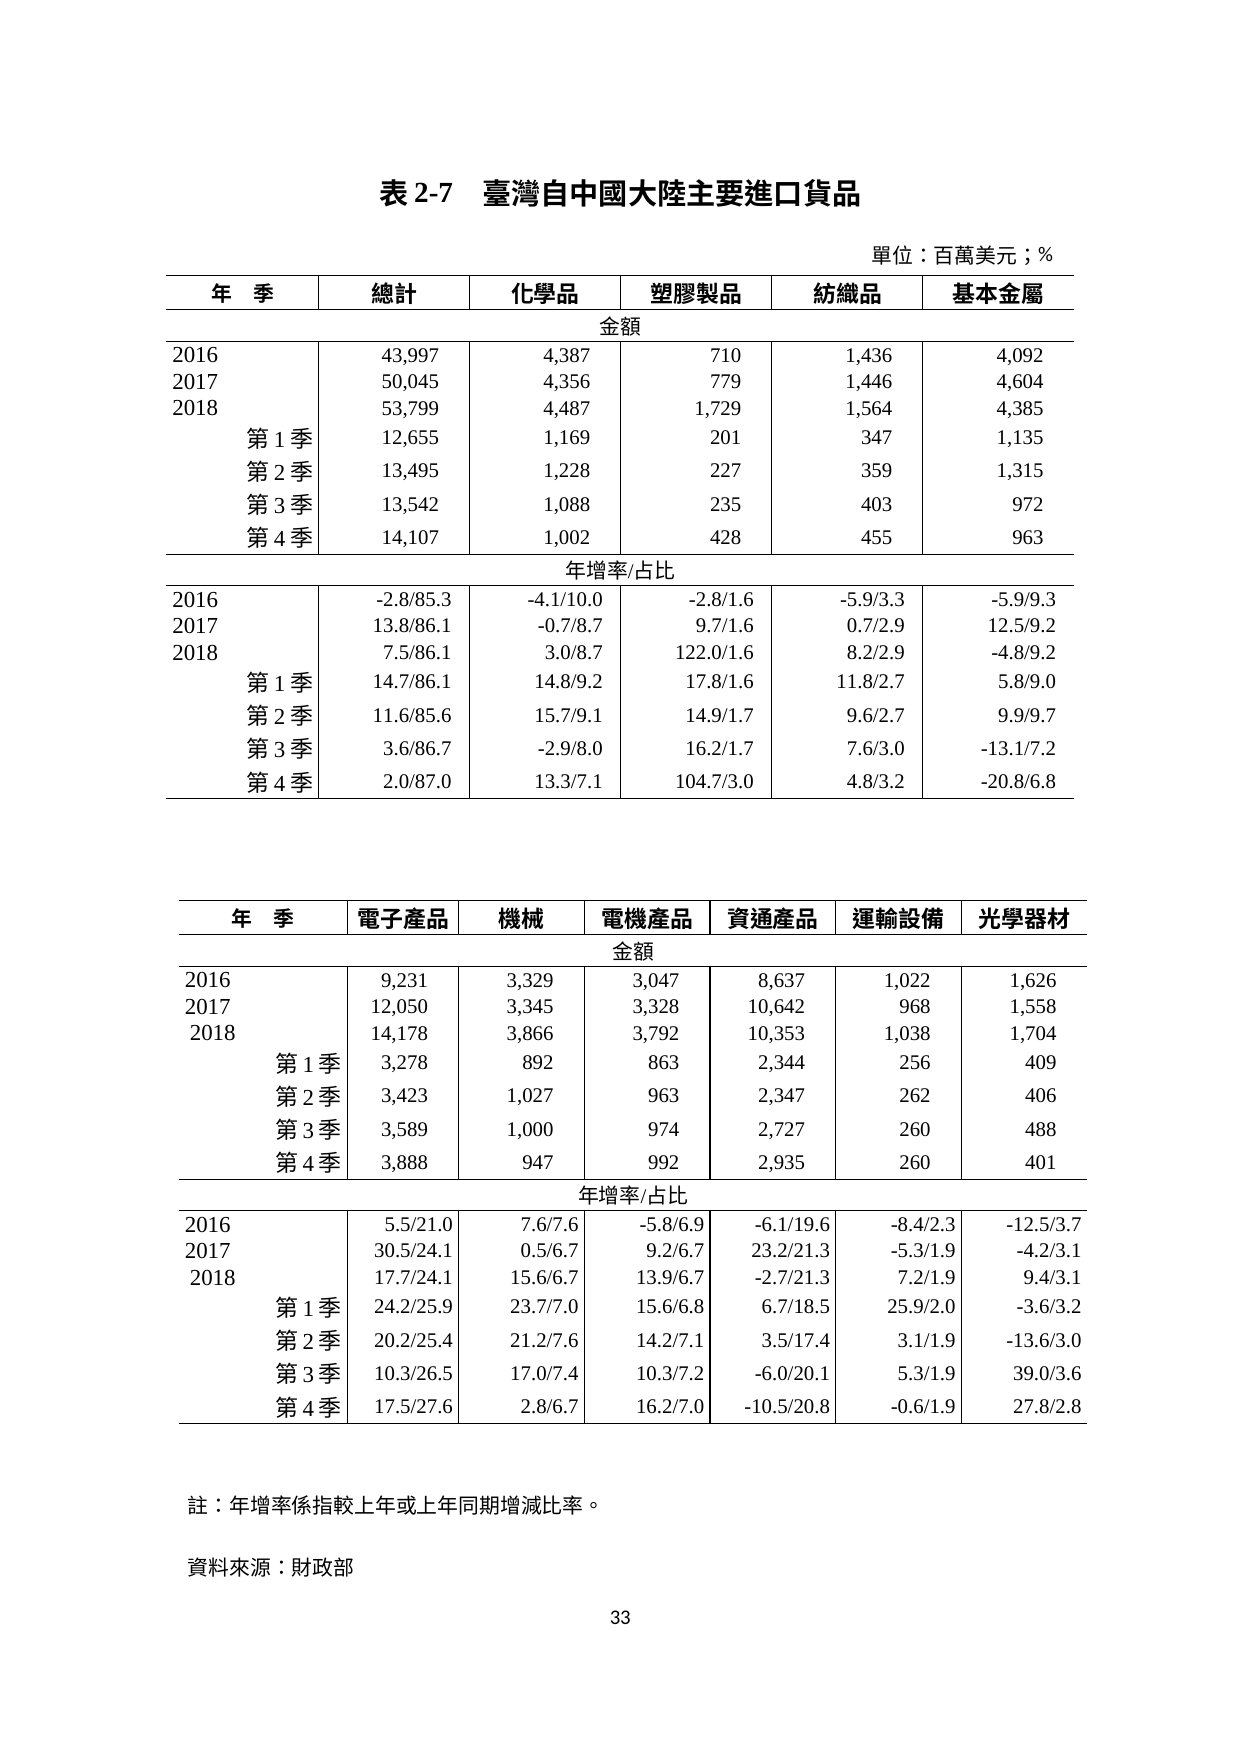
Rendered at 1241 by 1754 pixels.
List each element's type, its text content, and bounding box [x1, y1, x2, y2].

table_cell -3.6/3.2 [962, 1290, 1087, 1323]
table_cell 9.4/3.1 [962, 1264, 1087, 1290]
table_cell 11.8/2.7 [772, 665, 922, 698]
table_cell 2018 [179, 1264, 347, 1290]
table_cell 227 [621, 454, 771, 487]
table_cell 3,792 [585, 1019, 709, 1046]
table_cell -4.1/10.0 [470, 586, 620, 612]
table_cell 14.9/1.7 [621, 698, 771, 731]
table_cell 235 [621, 487, 771, 520]
table_cell 53,799 [319, 394, 469, 421]
table_cell 710 [621, 342, 771, 368]
table_cell -13.1/7.2 [923, 731, 1074, 764]
table_cell -10.5/20.8 [711, 1390, 835, 1423]
table_cell 1,228 [470, 454, 620, 487]
text 表2-7 臺灣自中國大陸主要進口貨品 [131, 150, 1053, 212]
table_cell 3.0/8.7 [470, 639, 620, 665]
table_header 年 季 [166, 276, 318, 309]
table_cell 14,107 [319, 520, 469, 553]
table_cell 1,729 [621, 394, 771, 421]
table_cell 13,495 [319, 454, 469, 487]
table_cell 1,135 [923, 421, 1074, 454]
table_cell -2.8/85.3 [319, 586, 469, 612]
table_cell 1,022 [836, 967, 961, 993]
table_cell 30.5/24.1 [348, 1237, 458, 1263]
table_cell 3,589 [348, 1112, 458, 1145]
table_header 年 季 [179, 901, 347, 934]
table_header 紡織品 [772, 276, 922, 309]
table_cell 2017 [166, 368, 318, 394]
table_cell 0.7/2.9 [772, 612, 922, 638]
table_cell 3,329 [459, 967, 584, 993]
table_header 電子產品 [348, 901, 458, 934]
table_cell 3.6/86.7 [319, 731, 469, 764]
table_cell -2.8/1.6 [621, 586, 771, 612]
table_cell 4,604 [923, 368, 1074, 394]
table_cell 第3季 [166, 487, 318, 520]
table_cell 第2季 [179, 1079, 347, 1112]
table_cell 14.8/9.2 [470, 665, 620, 698]
table_cell 第3季 [166, 731, 318, 764]
table_header 總計 [319, 276, 469, 309]
table_cell 7.6/7.6 [459, 1211, 584, 1237]
table_cell 4,487 [470, 394, 620, 421]
table_cell 14,178 [348, 1019, 458, 1046]
table_cell 16.2/7.0 [585, 1390, 709, 1423]
table_cell 3,888 [348, 1145, 458, 1178]
table_cell 3.1/1.9 [836, 1323, 961, 1356]
table_cell 2017 [179, 993, 347, 1019]
table_cell 15.7/9.1 [470, 698, 620, 731]
table_cell 15.6/6.7 [459, 1264, 584, 1290]
table_cell 401 [962, 1145, 1087, 1178]
table_cell -6.0/20.1 [711, 1356, 835, 1389]
table_cell 4,356 [470, 368, 620, 394]
table_cell 1,704 [962, 1019, 1087, 1046]
table_cell 12,655 [319, 421, 469, 454]
table_cell 金額 [179, 935, 1087, 966]
table_cell 1,038 [836, 1019, 961, 1046]
table_header 運輸設備 [836, 901, 961, 934]
table_cell 9,231 [348, 967, 458, 993]
table_cell 2,727 [711, 1112, 835, 1145]
table_cell 347 [772, 421, 922, 454]
table_cell 17.7/24.1 [348, 1264, 458, 1290]
table_cell 第1季 [179, 1046, 347, 1079]
table_header 機械 [459, 901, 584, 934]
table_cell 39.0/3.6 [962, 1356, 1087, 1389]
table_cell 第3季 [179, 1112, 347, 1145]
table_cell 1,000 [459, 1112, 584, 1145]
table_cell 2017 [166, 612, 318, 638]
table_cell -5.8/6.9 [585, 1211, 709, 1237]
table_cell 50,045 [319, 368, 469, 394]
table_cell 3,866 [459, 1019, 584, 1046]
table_cell 1,436 [772, 342, 922, 368]
table_cell 第1季 [166, 665, 318, 698]
table_cell 1,002 [470, 520, 620, 553]
table_cell 1,446 [772, 368, 922, 394]
table_cell 24.2/25.9 [348, 1290, 458, 1323]
table_cell 金額 [166, 310, 1074, 341]
table_cell 14.7/86.1 [319, 665, 469, 698]
table_cell -0.6/1.9 [836, 1390, 961, 1423]
table_cell 403 [772, 487, 922, 520]
table_cell 863 [585, 1046, 709, 1079]
table_header 資通產品 [711, 901, 835, 934]
table_cell -13.6/3.0 [962, 1323, 1087, 1356]
table_cell 1,027 [459, 1079, 584, 1112]
table_cell 9.2/6.7 [585, 1237, 709, 1263]
table_cell 4,387 [470, 342, 620, 368]
table_cell 3,278 [348, 1046, 458, 1079]
table_cell 455 [772, 520, 922, 553]
table_cell -2.9/8.0 [470, 731, 620, 764]
table_cell -5.9/3.3 [772, 586, 922, 612]
table_cell 972 [923, 487, 1074, 520]
table_cell 23.7/7.0 [459, 1290, 584, 1323]
table_cell 2018 [166, 639, 318, 665]
table_cell 13.9/6.7 [585, 1264, 709, 1290]
table_cell 968 [836, 993, 961, 1019]
table_header 基本金屬 [923, 276, 1074, 309]
table_cell 14.2/7.1 [585, 1323, 709, 1356]
table_cell 359 [772, 454, 922, 487]
table_cell 2016 [179, 1211, 347, 1237]
table_cell 1,088 [470, 487, 620, 520]
table_cell 963 [923, 520, 1074, 553]
table_cell 992 [585, 1145, 709, 1178]
table_cell 104.7/3.0 [621, 765, 771, 798]
table_cell 年增率/占比 [166, 555, 1074, 585]
table_cell 2016 [179, 967, 347, 993]
table_cell 4,385 [923, 394, 1074, 421]
table_cell 第4季 [179, 1145, 347, 1178]
table_cell -6.1/19.6 [711, 1211, 835, 1237]
table_cell -0.7/8.7 [470, 612, 620, 638]
table_cell 7.5/86.1 [319, 639, 469, 665]
table_cell 256 [836, 1046, 961, 1079]
table_cell 10,353 [711, 1019, 835, 1046]
table_cell 2016 [166, 586, 318, 612]
table_cell 第2季 [166, 454, 318, 487]
table_cell 12,050 [348, 993, 458, 1019]
table_cell 第4季 [166, 520, 318, 553]
table_cell 406 [962, 1079, 1087, 1112]
table_cell 13,542 [319, 487, 469, 520]
table_cell 21.2/7.6 [459, 1323, 584, 1356]
table_cell 第3季 [179, 1356, 347, 1389]
table_cell 第2季 [166, 698, 318, 731]
table_cell 8.2/2.9 [772, 639, 922, 665]
table_cell 892 [459, 1046, 584, 1079]
table_cell 第2季 [179, 1323, 347, 1356]
table_header 塑膠製品 [621, 276, 771, 309]
table_cell 11.6/85.6 [319, 698, 469, 731]
table_cell 10,642 [711, 993, 835, 1019]
table_cell 第1季 [179, 1290, 347, 1323]
text 資料來源：財政部 [187, 1525, 1053, 1587]
table_cell 9.6/2.7 [772, 698, 922, 731]
table_cell 947 [459, 1145, 584, 1178]
table_cell 3.5/17.4 [711, 1323, 835, 1356]
table_cell 3,047 [585, 967, 709, 993]
table_cell 17.8/1.6 [621, 665, 771, 698]
table_cell 15.6/6.8 [585, 1290, 709, 1323]
table_cell 5.3/1.9 [836, 1356, 961, 1389]
table_cell 10.3/7.2 [585, 1356, 709, 1389]
table_cell -8.4/2.3 [836, 1211, 961, 1237]
table_cell 第4季 [166, 765, 318, 798]
table_cell 25.9/2.0 [836, 1290, 961, 1323]
table_cell 1,626 [962, 967, 1087, 993]
table_cell 3,345 [459, 993, 584, 1019]
table_cell 17.5/27.6 [348, 1390, 458, 1423]
table_cell 12.5/9.2 [923, 612, 1074, 638]
table_cell 7.2/1.9 [836, 1264, 961, 1290]
table_cell 13.8/86.1 [319, 612, 469, 638]
table_cell 第4季 [179, 1390, 347, 1423]
table_cell 4.8/3.2 [772, 765, 922, 798]
table_cell 1,558 [962, 993, 1087, 1019]
table_cell 262 [836, 1079, 961, 1112]
table_cell 2018 [179, 1019, 347, 1046]
table_cell -5.9/9.3 [923, 586, 1074, 612]
table_cell 2,347 [711, 1079, 835, 1112]
table_cell 17.0/7.4 [459, 1356, 584, 1389]
table_cell 260 [836, 1145, 961, 1178]
table_cell 1,169 [470, 421, 620, 454]
table_cell 2018 [166, 394, 318, 421]
table_cell -4.2/3.1 [962, 1237, 1087, 1263]
table_cell -5.3/1.9 [836, 1237, 961, 1263]
table_cell 779 [621, 368, 771, 394]
table_cell 3,423 [348, 1079, 458, 1112]
table_cell 9.9/9.7 [923, 698, 1074, 731]
text 單位：百萬美元；% [187, 212, 1053, 275]
table_cell 1,564 [772, 394, 922, 421]
table_cell 2,935 [711, 1145, 835, 1178]
table_cell 27.8/2.8 [962, 1390, 1087, 1423]
text 註：年增率係指較上年或上年同期增減比率。 [187, 1462, 1053, 1525]
table_cell 428 [621, 520, 771, 553]
table_cell -4.8/9.2 [923, 639, 1074, 665]
table_cell 4,092 [923, 342, 1074, 368]
table_cell 6.7/18.5 [711, 1290, 835, 1323]
table_header 電機產品 [585, 901, 709, 934]
table_cell 3,328 [585, 993, 709, 1019]
table_cell 9.7/1.6 [621, 612, 771, 638]
table_cell 23.2/21.3 [711, 1237, 835, 1263]
table_cell 8,637 [711, 967, 835, 993]
table_cell 5.5/21.0 [348, 1211, 458, 1237]
table_cell 5.8/9.0 [923, 665, 1074, 698]
table_cell 2.0/87.0 [319, 765, 469, 798]
table_cell 201 [621, 421, 771, 454]
table_header 化學品 [470, 276, 620, 309]
table_cell -20.8/6.8 [923, 765, 1074, 798]
table_cell 409 [962, 1046, 1087, 1079]
table_cell 488 [962, 1112, 1087, 1145]
table_cell 260 [836, 1112, 961, 1145]
table_cell -12.5/3.7 [962, 1211, 1087, 1237]
table_cell 13.3/7.1 [470, 765, 620, 798]
table_cell 2016 [166, 342, 318, 368]
table_cell 2017 [179, 1237, 347, 1263]
table_cell 2.8/6.7 [459, 1390, 584, 1423]
table_cell 年增率/占比 [179, 1180, 1087, 1210]
table_header 光學器材 [962, 901, 1087, 934]
table_cell 7.6/3.0 [772, 731, 922, 764]
table_cell 10.3/26.5 [348, 1356, 458, 1389]
table_cell 第1季 [166, 421, 318, 454]
table_cell 974 [585, 1112, 709, 1145]
table_cell 122.0/1.6 [621, 639, 771, 665]
table_cell 2,344 [711, 1046, 835, 1079]
table_cell 963 [585, 1079, 709, 1112]
table_cell 20.2/25.4 [348, 1323, 458, 1356]
table_cell -2.7/21.3 [711, 1264, 835, 1290]
table_cell 0.5/6.7 [459, 1237, 584, 1263]
table_cell 43,997 [319, 342, 469, 368]
table_cell 1,315 [923, 454, 1074, 487]
table_cell 16.2/1.7 [621, 731, 771, 764]
